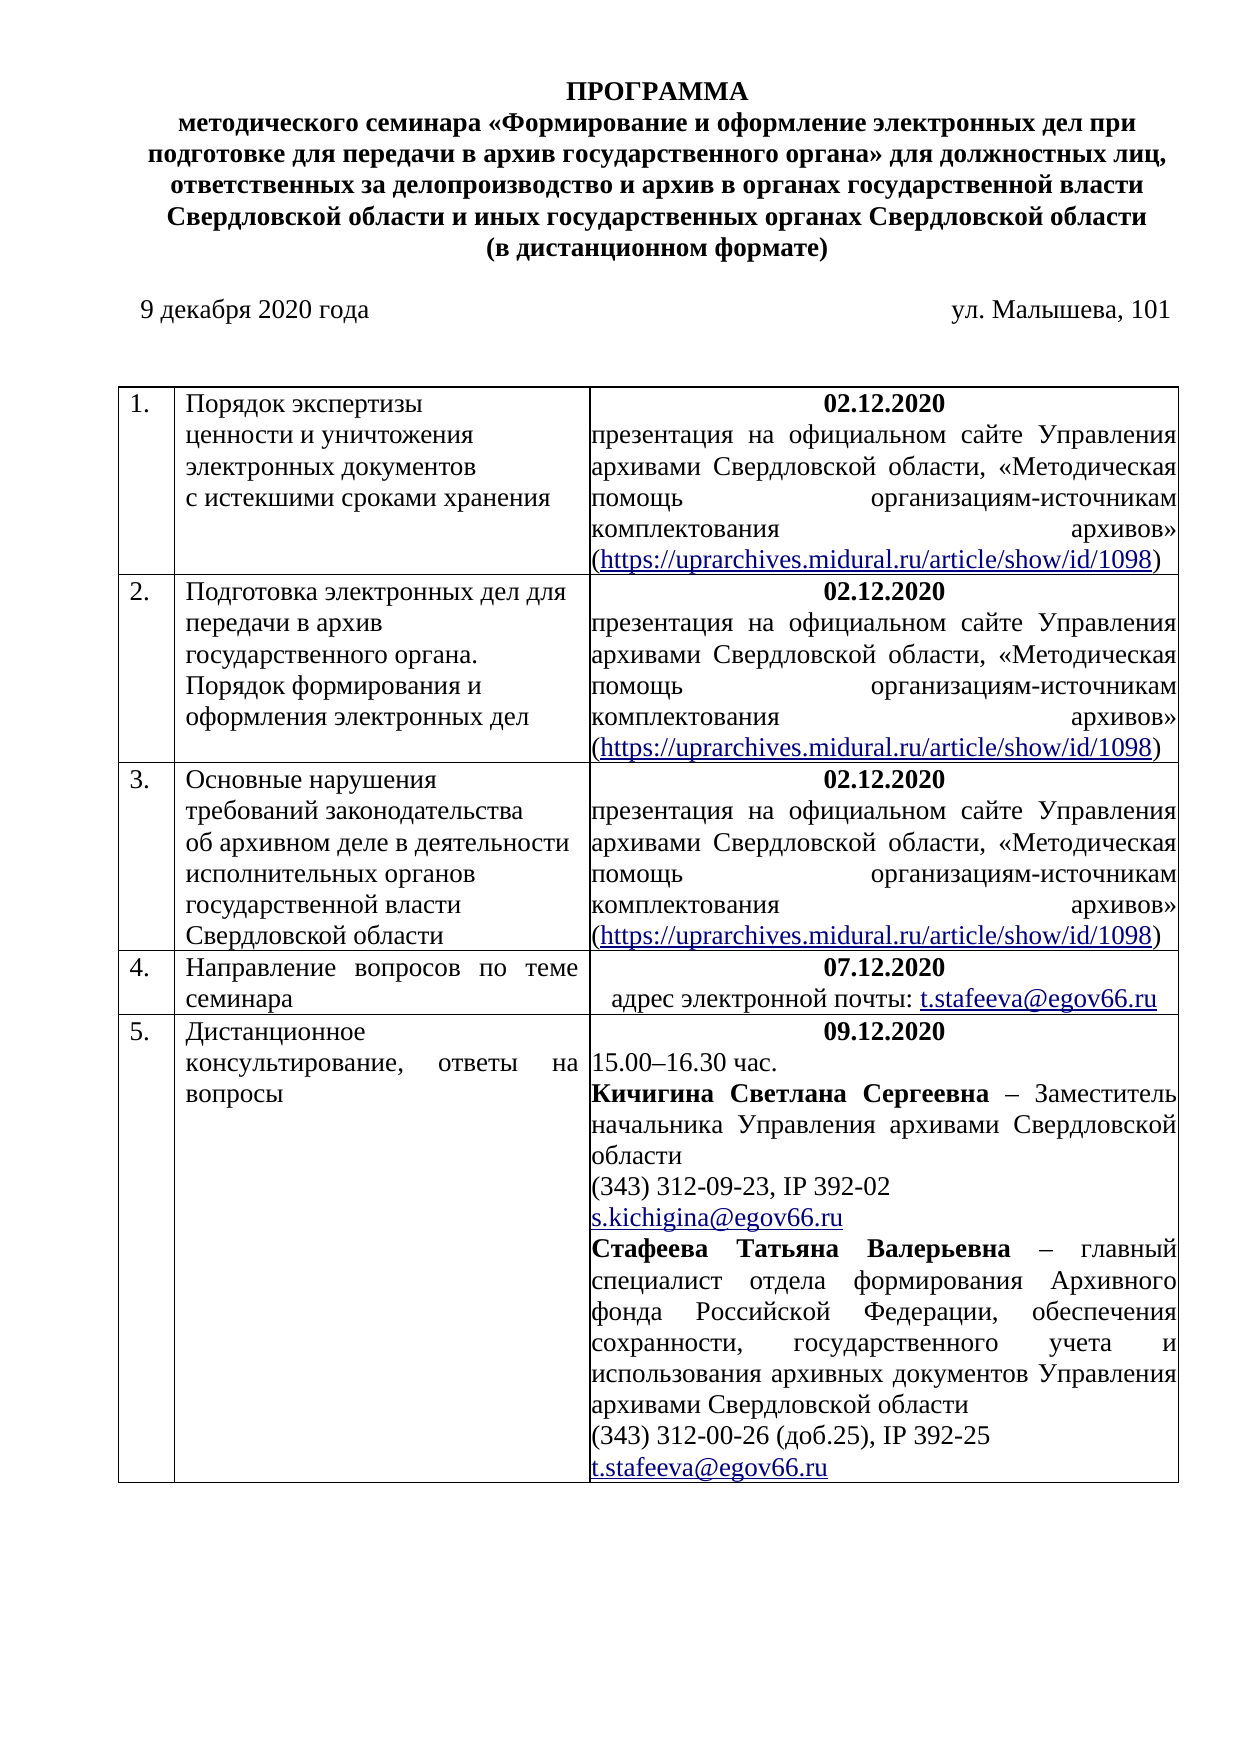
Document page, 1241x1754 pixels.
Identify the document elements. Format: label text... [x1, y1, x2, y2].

table_cell 09.12.2020 15.00–16.30 час. Кичигина Светлана Сергеевна – Заместитель начальника Управления архивами Свердловской области (343) 312-09-23, IP 392-02 s.kichigina@egov66.ru Стафеева Татьяна Валерьевна – главный специалист отдела формирования Архивного фонда Российской Федерации, обеспечения сохранности, государственного учета и использования архивных документов Управления архивами Свердловской области (343) 312-00-26 (доб.25), IP 392-25 t.stafeeva@egov66.ru [591, 1015, 1178, 1482]
table_cell 02.12.2020 презентация на официальном сайте Управления архивами Свердловской области, «Методическая помощь организациям-источникам комплектования архивов» (https://uprarchives.midural.ru/article/show/id/1098) [591, 388, 1178, 574]
text (в дистанционном формате) [133, 231, 1181, 262]
text методического семинара «Формирование и оформление электронных дел при подготовке для передачи в архив государственного органа» для должностных лиц, ответственных за делопроизводство и архив в органах государственной власти Свердловской области и иных государственных органах Свердловской области [133, 106, 1181, 231]
table_cell Направление вопросов по теме семинара [175, 951, 589, 1013]
text ПРОГРАММА [133, 75, 1181, 106]
table_cell 4. [119, 951, 174, 1013]
table_header ул. Малышева, 101 [491, 293, 1182, 386]
table_cell 1. [119, 388, 174, 574]
table_cell 2. [119, 575, 174, 762]
table_cell 07.12.2020 адрес электронной почты: t.stafeeva@egov66.ru [591, 951, 1178, 1013]
table_cell Порядок экспертизы ценности и уничтожения электронных документов с истекшими сроками хранения [175, 388, 589, 574]
table_cell 02.12.2020 презентация на официальном сайте Управления архивами Свердловской области, «Методическая помощь организациям-источникам комплектования архивов» (https://uprarchives.midural.ru/article/show/id/1098) [591, 763, 1178, 950]
table_cell Дистанционное консультирование, ответы на вопросы [175, 1015, 589, 1482]
table_cell 5. [119, 1015, 174, 1482]
table_header 9 декабря 2020 года [129, 293, 491, 386]
table_cell 02.12.2020 презентация на официальном сайте Управления архивами Свердловской области, «Методическая помощь организациям-источникам комплектования архивов» (https://uprarchives.midural.ru/article/show/id/1098) [591, 575, 1178, 762]
table_cell Основные нарушения требований законодательства об архивном деле в деятельности исполнительных органов государственной власти Свердловской области [175, 763, 589, 950]
table_cell 3. [119, 763, 174, 950]
table_header [118, 293, 129, 386]
table_cell Подготовка электронных дел для передачи в архив государственного органа. Порядок формирования и оформления электронных дел [175, 575, 589, 762]
